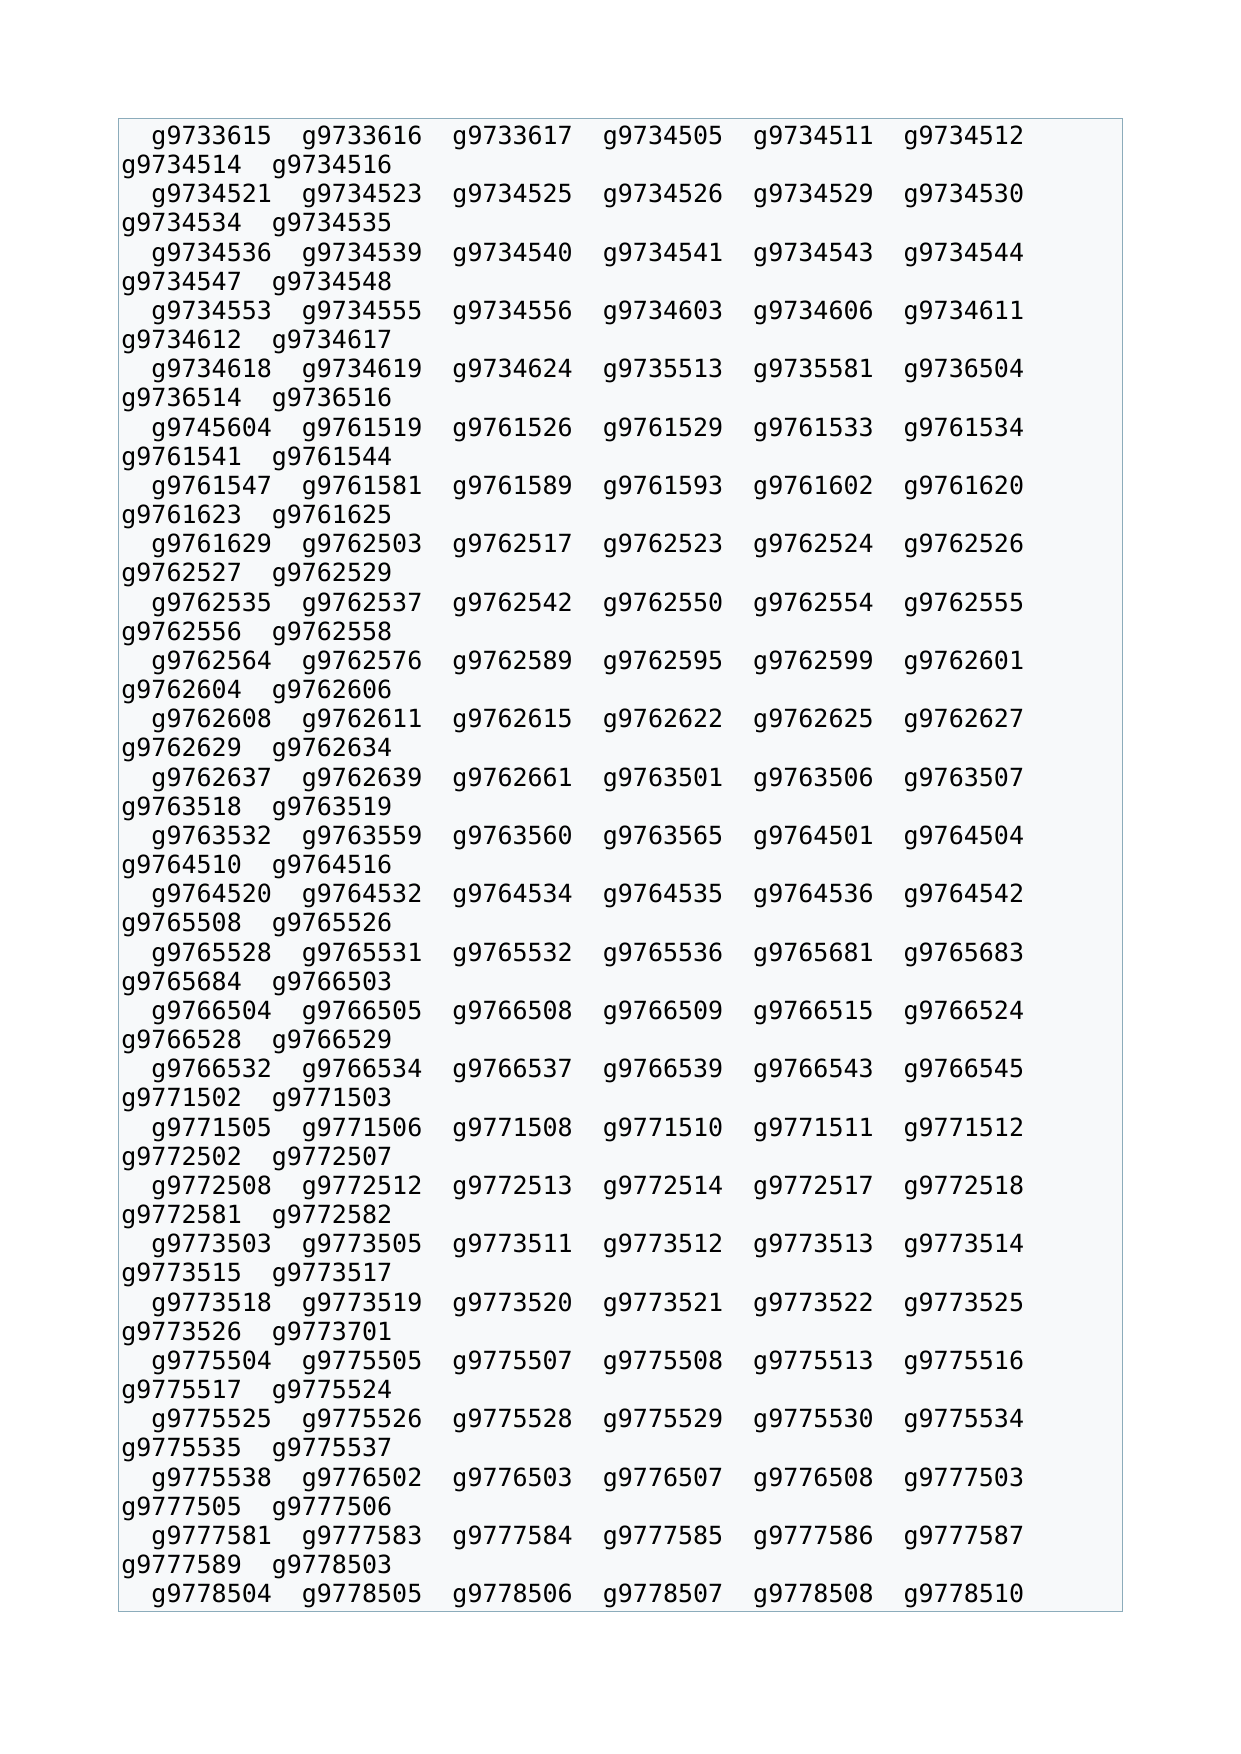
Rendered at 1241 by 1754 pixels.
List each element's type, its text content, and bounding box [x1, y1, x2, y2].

text g9733615 g9733616 g9733617 g9734505 g9734511 g9734512 g9734514 g9734516 g9734521 g9734523 g9734525 g9734526 g9734529 g9734530 g9734534 g9734535 g9734536 g9734539 g9734540 g9734541 g9734543 g9734544 g9734547 g9734548 g9734553 g9734555 g9734556 g9734603 g9734606 g9734611 g9734612 g9734617 g9734618 g9734619 g9734624 g9735513 g9735581 g9736504 g9736514 g9736516 g9745604 g9761519 g9761526 g9761529 g9761533 g9761534 g9761541 g9761544 g9761547 g9761581 g9761589 g9761593 g9761602 g9761620 g9761623 g9761625 g9761629 g9762503 g9762517 g9762523 g9762524 g9762526 g9762527 g9762529 g9762535 g9762537 g9762542 g9762550 g9762554 g9762555 g9762556 g9762558 g9762564 g9762576 g9762589 g9762595 g9762599 g9762601 g9762604 g9762606 g9762608 g9762611 g9762615 g9762622 g9762625 g9762627 g9762629 g9762634 g9762637 g9762639 g9762661 g9763501 g9763506 g9763507 g9763518 g9763519 g9763532 g9763559 g9763560 g9763565 g9764501 g9764504 g9764510 g9764516 g9764520 g9764532 g9764534 g9764535 g9764536 g9764542 g9765508 g9765526 g9765528 g9765531 g9765532 g9765536 g9765681 g9765683 g9765684 g9766503 g9766504 g9766505 g9766508 g9766509 g9766515 g9766524 g9766528 g9766529 g9766532 g9766534 g9766537 g9766539 g9766543 g9766545 g9771502 g9771503 g9771505 g9771506 g9771508 g9771510 g9771511 g9771512 g9772502 g9772507 g9772508 g9772512 g9772513 g9772514 g9772517 g9772518 g9772581 g9772582 g9773503 g9773505 g9773511 g9773512 g9773513 g9773514 g9773515 g9773517 g9773518 g9773519 g9773520 g9773521 g9773522 g9773525 g9773526 g9773701 g9775504 g9775505 g9775507 g9775508 g9775513 g9775516 g9775517 g9775524 g9775525 g9775526 g9775528 g9775529 g9775530 g9775534 g9775535 g9775537 g9775538 g9776502 g9776503 g9776507 g9776508 g9777503 g9777505 g9777506 g9777581 g9777583 g9777584 g9777585 g9777586 g9777587 g9777589 g9778503 g9778504 g9778505 g9778506 g9778507 g9778508 g9778510 [119, 119, 1122, 1611]
